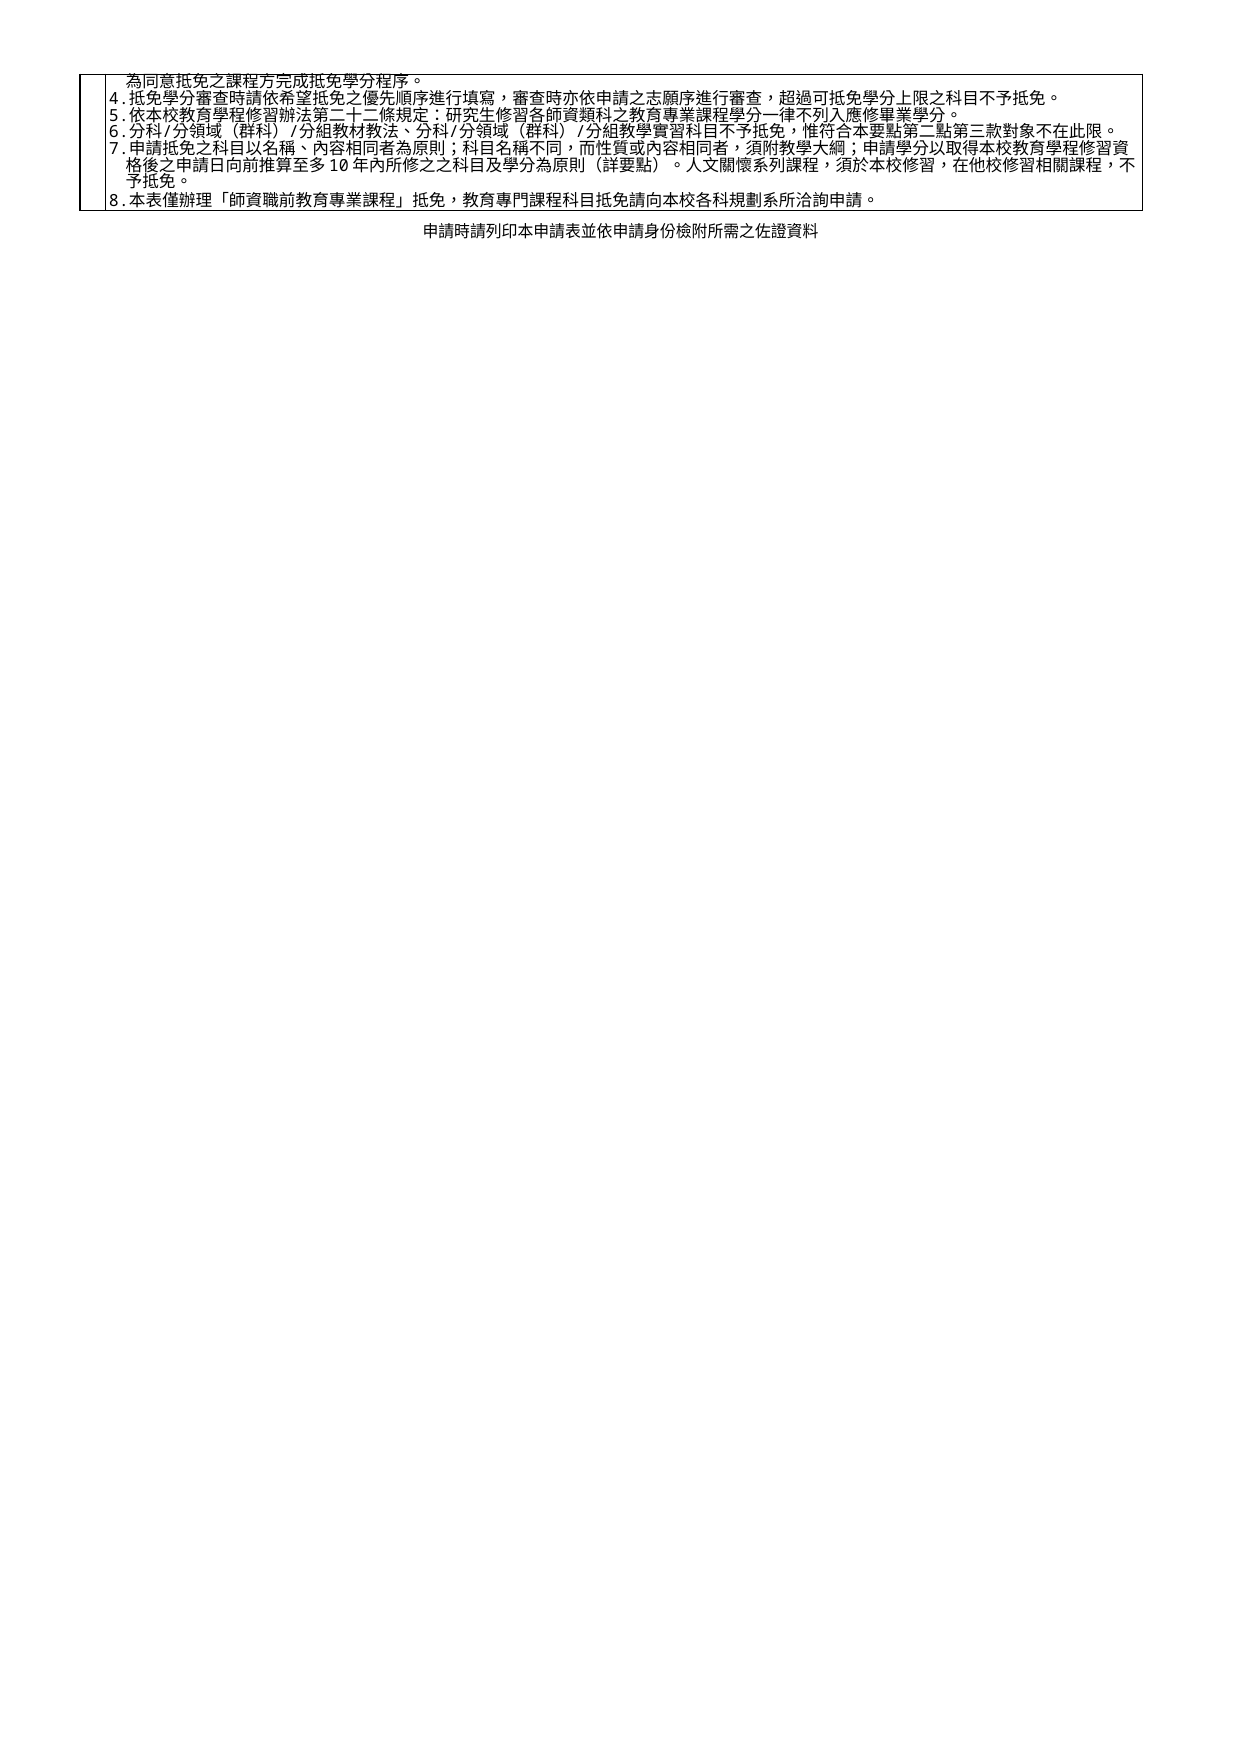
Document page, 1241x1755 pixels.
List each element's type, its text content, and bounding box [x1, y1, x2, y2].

text 申請時請列印本申請表並依申請身份檢附所需之佐證資料 [89, 218, 1152, 243]
table_cell 為同意抵免之課程方完成抵免學分程序。 4.抵免學分審查時請依希望抵免之優先順序進行填寫，審查時亦依申請之志願序進行審查，超過可抵免學分上限之科目不予抵免。 5.依本校教育學程修習辦法第二十二條規定：研究生修習各師資類科之教育專業課程學分一律不列入應修畢業學分。 6.分科/分領域（群科）/分組教材教法、分科/分領域（群科）/分組教學實習科目不予抵免，惟符合本要點第二點第三款對象不在此限。 7.申請抵免之科目以名稱、內容相同者為原則；科目名稱不同，而性質或內容相同者，須附教學大綱；申請學分以取得本校教育學程修習資格後之申請日向前推算至多10年內所修之之科目及學分為原則（詳要點）。人文關懷系列課程，須於本校修習，在他校修習相關課程，不予抵免。 8.本表僅辦理「師資職前教育專業課程」抵免，教育專門課程科目抵免請向本校各科規劃系所洽詢申請。 [106, 75, 1142, 210]
table_cell [81, 75, 105, 210]
